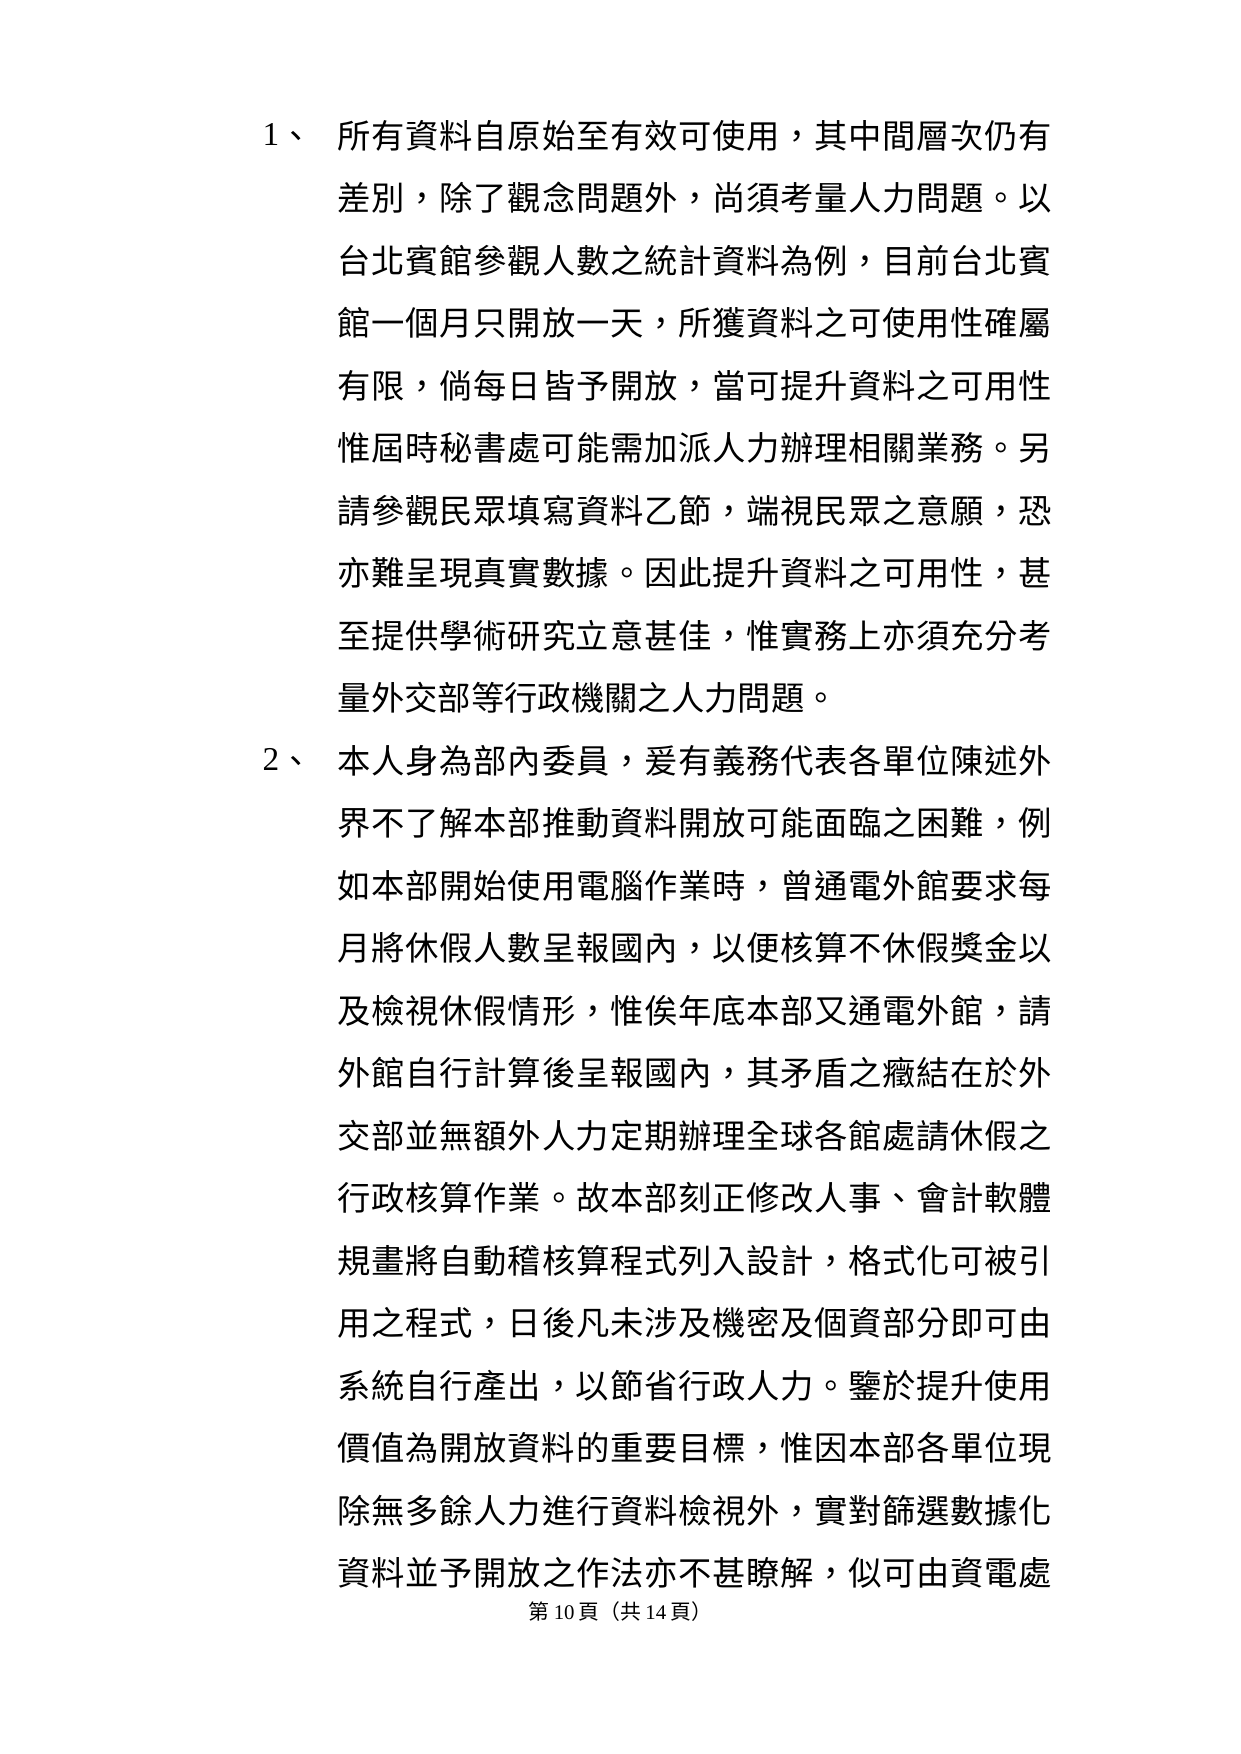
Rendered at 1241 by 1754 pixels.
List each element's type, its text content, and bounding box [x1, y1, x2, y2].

list 本人身為部內委員，爰有義務代表各單位陳述外界不了解本部推動資料開放可能面臨之困難，例如本部開始使用電腦作業時，曾通電外館要求每月將休假人數呈報國內，以便核算不休假獎金以及檢視休假情形，惟俟年底本部又通電外館，請外館自行計算後呈報國內，其矛盾之癥結在於外交部並無額外人力定期辦理全球各館處請休假之行政核算作業。故本部刻正修改人事、會計軟體，規畫將自動稽核算程式列入設計，格式化可被引用之程式，日後凡未涉及機密及個資部分即可由系統自行產出，以節省行政人力。鑒於提升使用價值為開放資料的重要目標，惟因本部各單位現除無多餘人力進行資料檢視外，實對篩選數據化資料並予開放之作法亦不甚瞭解，似可由資電處研議提出辦理資料開放時較具體之細部注意事項，並提供各單位參考，以避免各單位辦理資料開放（Open Data）業務時產生行政困擾，並使本部開放資料確實符合品質、正確性及易用性三項原則。 [262, 717, 1053, 1592]
list 所有資料自原始至有效可使用，其中間層次仍有差別，除了觀念問題外，尚須考量人力問題。以台北賓館參觀人數之統計資料為例，目前台北賓館一個月只開放一天，所獲資料之可使用性確屬有限，倘每日皆予開放，當可提升資料之可用性，惟屆時秘書處可能需加派人力辦理相關業務。另請參觀民眾填寫資料乙節，端視民眾之意願，恐亦難呈現真實數據。因此提升資料之可用性，甚至提供學術研究立意甚佳，惟實務上亦須充分考量外交部等行政機關之人力問題。 [262, 92, 1053, 717]
